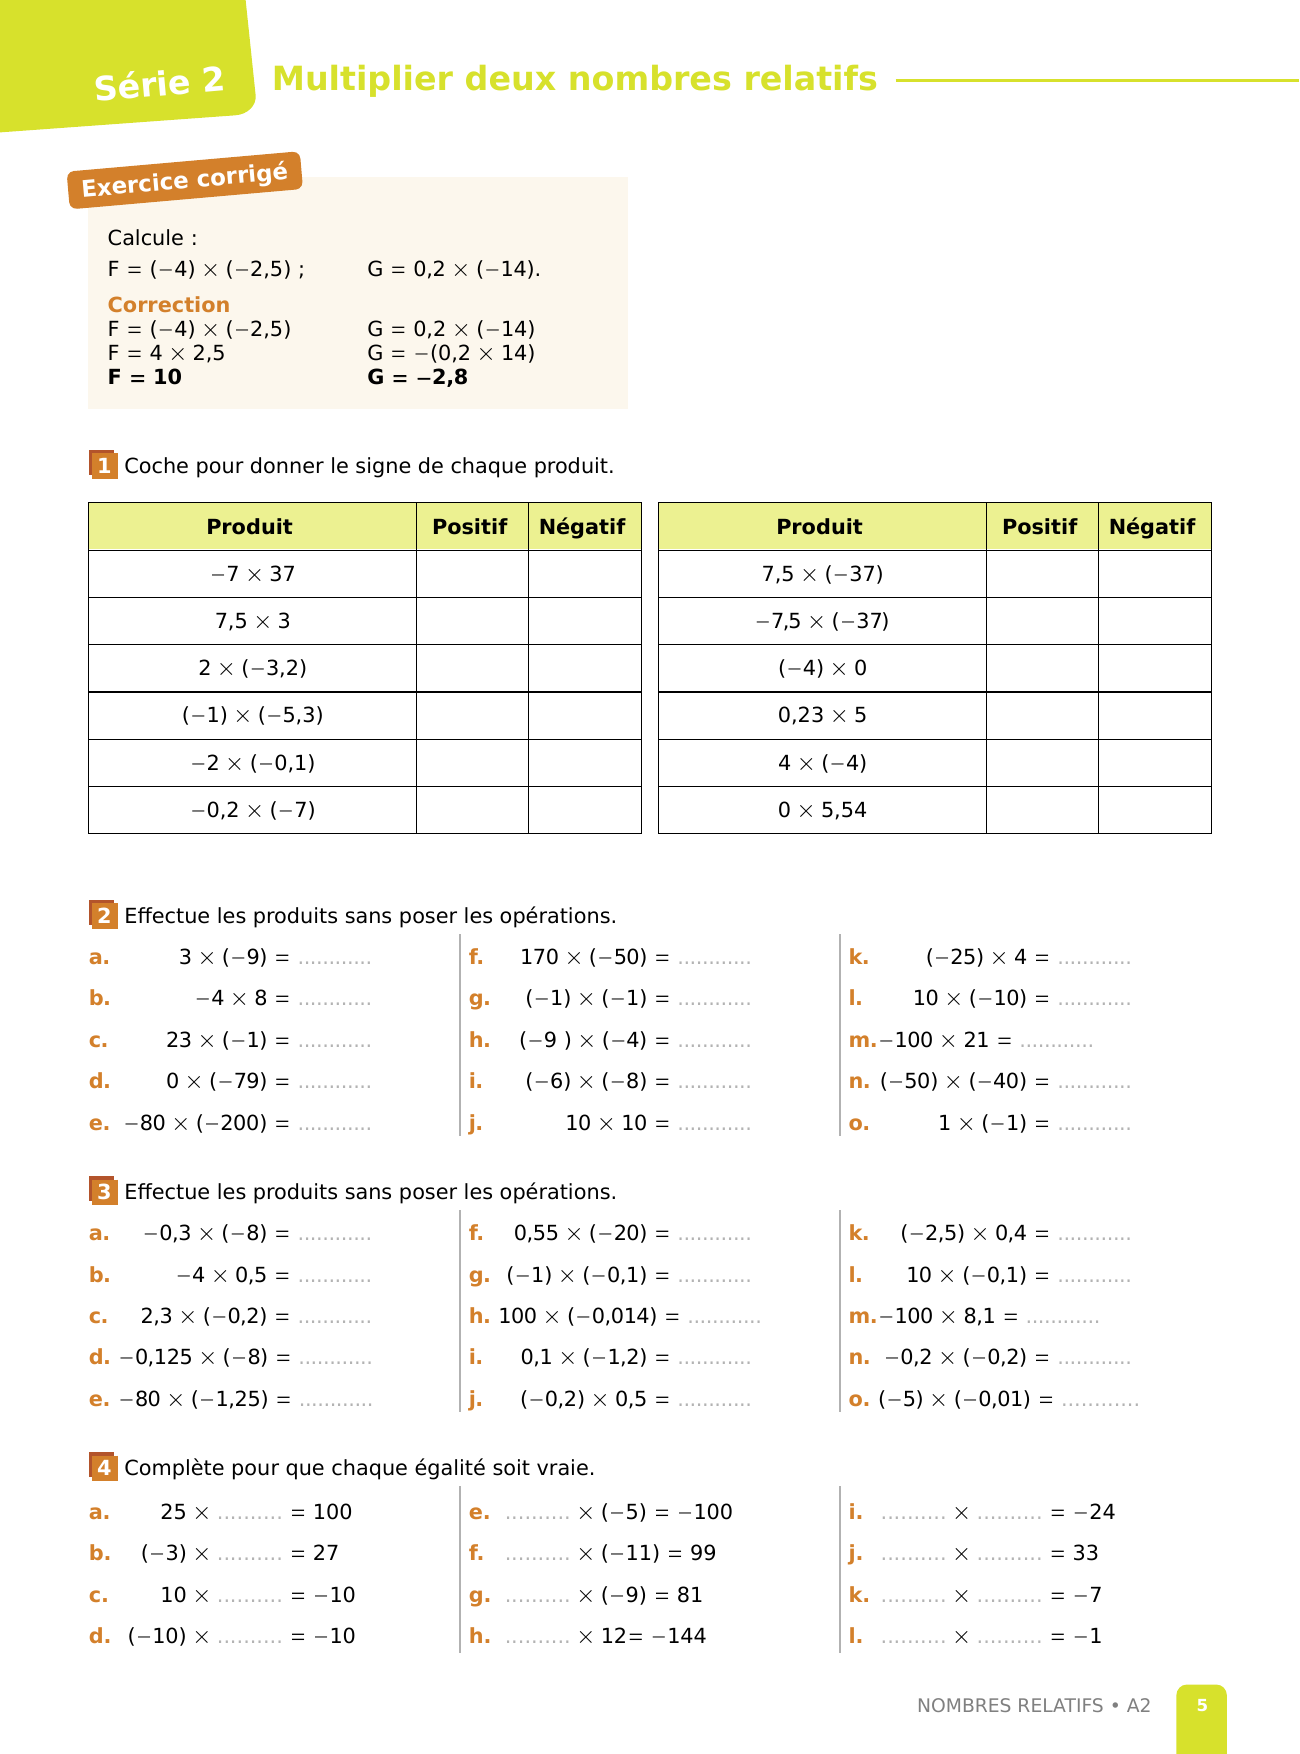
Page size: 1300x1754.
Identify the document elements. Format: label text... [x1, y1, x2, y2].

table_cell [417, 551, 528, 597]
table_cell [417, 787, 528, 833]
table_header Positif [987, 503, 1098, 549]
list 0 × (─79)  ............ [88, 1052, 451, 1093]
list ─100 × 21  ............ [848, 1011, 1211, 1052]
table_cell ─0,2 × (─7) [89, 787, 416, 833]
list 3 × (─9)  ............ [88, 934, 451, 969]
list ─80 × (─200)  ............ [88, 1093, 451, 1135]
list (─10) × ..........  ─10 [88, 1610, 451, 1652]
table_cell [1099, 645, 1211, 691]
list 0,55 × (─20)  ............ [468, 1210, 831, 1246]
list (─1) × (─0,1)  ............ [468, 1246, 831, 1287]
subtitle Effectue les produits sans poser les opérations. [114, 900, 1211, 928]
list ─4 × 8  ............ [88, 969, 451, 1011]
list (─1) × (─1)  ............ [468, 969, 831, 1011]
list ─100 × 8,1  ............ [848, 1287, 1211, 1328]
table_cell [417, 740, 528, 786]
table_header Produit [89, 503, 416, 549]
subtitle Effectue les produits sans poser les opérations. [114, 1176, 1211, 1204]
list 10 × (─10)  ............ [848, 969, 1211, 1011]
table_cell [529, 598, 641, 644]
text Calcule : [107, 226, 609, 251]
table_cell 7,5 × 3 [89, 598, 416, 644]
table_cell 0,23 × 5 [659, 693, 986, 739]
table_cell [987, 787, 1098, 833]
list 25 × ..........  100 [88, 1486, 451, 1528]
table_cell ─7 × 37 [89, 551, 416, 597]
list (─9 ) × (─4)  ............ [468, 1011, 831, 1052]
table_cell (─4) × 0 [659, 645, 986, 691]
list .......... × ..........  ─24 [848, 1486, 1211, 1528]
list .......... × ..........  ─7 [848, 1569, 1211, 1610]
table_cell [987, 693, 1098, 739]
list 0,1 × (─1,2)  ............ [468, 1328, 831, 1369]
table_header Produit [659, 503, 986, 549]
list (─50) × (─40)  ............ [848, 1052, 1211, 1093]
table_cell [1099, 551, 1211, 597]
list ─0,3 × (─8)  ............ [88, 1210, 451, 1246]
list 1 × (─1)  ............ [848, 1093, 1211, 1135]
table_cell [529, 740, 641, 786]
list 2,3 × (─0,2)  ............ [88, 1287, 451, 1328]
list (─3) × ..........  27 [88, 1528, 451, 1569]
list 10 × (─0,1)  ............ [848, 1246, 1211, 1287]
list (─2,5) × 0,4  ............ [848, 1210, 1211, 1246]
text G  0,2 × (─14) [367, 317, 609, 341]
list ─0,2 × (─0,2)  ............ [848, 1328, 1211, 1369]
table_cell [529, 787, 641, 833]
list .......... × ..........  33 [848, 1528, 1211, 1569]
table_cell [417, 598, 528, 644]
table_cell [417, 693, 528, 739]
table_cell 2 × (─3,2) [89, 645, 416, 691]
table_cell ─2 × (─0,1) [89, 740, 416, 786]
list (─25) × 4  ............ [848, 934, 1211, 969]
table_cell [529, 693, 641, 739]
text G  ─2,8 [367, 365, 609, 390]
table_header Positif [417, 503, 528, 549]
list (─5) × (─0,01)  ............ [848, 1369, 1211, 1411]
list .......... × 12  ─144 [468, 1610, 831, 1652]
table_cell (─1) × (─5,3) [89, 693, 416, 739]
table_cell 7,5 × (─37) [659, 551, 986, 597]
text F  (─4) × (─2,5) ; [107, 257, 349, 281]
table_cell [987, 598, 1098, 644]
text F  4 × 2,5 [107, 341, 349, 365]
list .......... × ..........  ─1 [848, 1610, 1211, 1652]
table_cell 4 × (─4) [659, 740, 986, 786]
list 23 × (─1)  ............ [88, 1011, 451, 1052]
list (─6) × (─8)  ............ [468, 1052, 831, 1093]
table_cell [987, 740, 1098, 786]
subtitle Complète pour que chaque égalité soit vraie. [114, 1452, 1211, 1480]
list .......... × (─9)  81 [468, 1569, 831, 1610]
table_header Négatif [529, 503, 641, 549]
list (─0,2) × 0,5  ............ [468, 1369, 831, 1411]
table_cell [987, 551, 1098, 597]
text G  ─(0,2 × 14) [367, 341, 609, 365]
subtitle Coche pour donner le signe de chaque produit. [114, 450, 1211, 478]
table_cell [1099, 693, 1211, 739]
list 10 × ..........  ─10 [88, 1569, 451, 1610]
text Correction [107, 293, 609, 317]
list ─80 × (─1,25)  ............ [88, 1369, 451, 1411]
table_cell [417, 645, 528, 691]
list .......... × (─5)  ─100 [468, 1486, 831, 1528]
list 170 × (─50)  ............ [468, 934, 831, 969]
table_cell [1099, 740, 1211, 786]
text F  10 [107, 365, 349, 390]
table_header Négatif [1099, 503, 1211, 549]
text G  0,2 × (─14). [367, 257, 609, 281]
text F  (─4) × (─2,5) [107, 317, 349, 341]
list .......... × (─11)  99 [468, 1528, 831, 1569]
table_cell 0 × 5,54 [659, 787, 986, 833]
list ─4 × 0,5  ............ [88, 1246, 451, 1287]
table_cell [529, 645, 641, 691]
table_cell [1099, 598, 1211, 644]
list ─0,125 × (─8)  ............ [88, 1328, 451, 1369]
table_cell [1099, 787, 1211, 833]
table_cell [987, 645, 1098, 691]
table_cell ─7,5 × (─37) [659, 598, 986, 644]
list 10 × 10  ............ [468, 1093, 831, 1135]
list 100 × (─0,014)  ............ [468, 1287, 831, 1328]
table_cell [529, 551, 641, 597]
